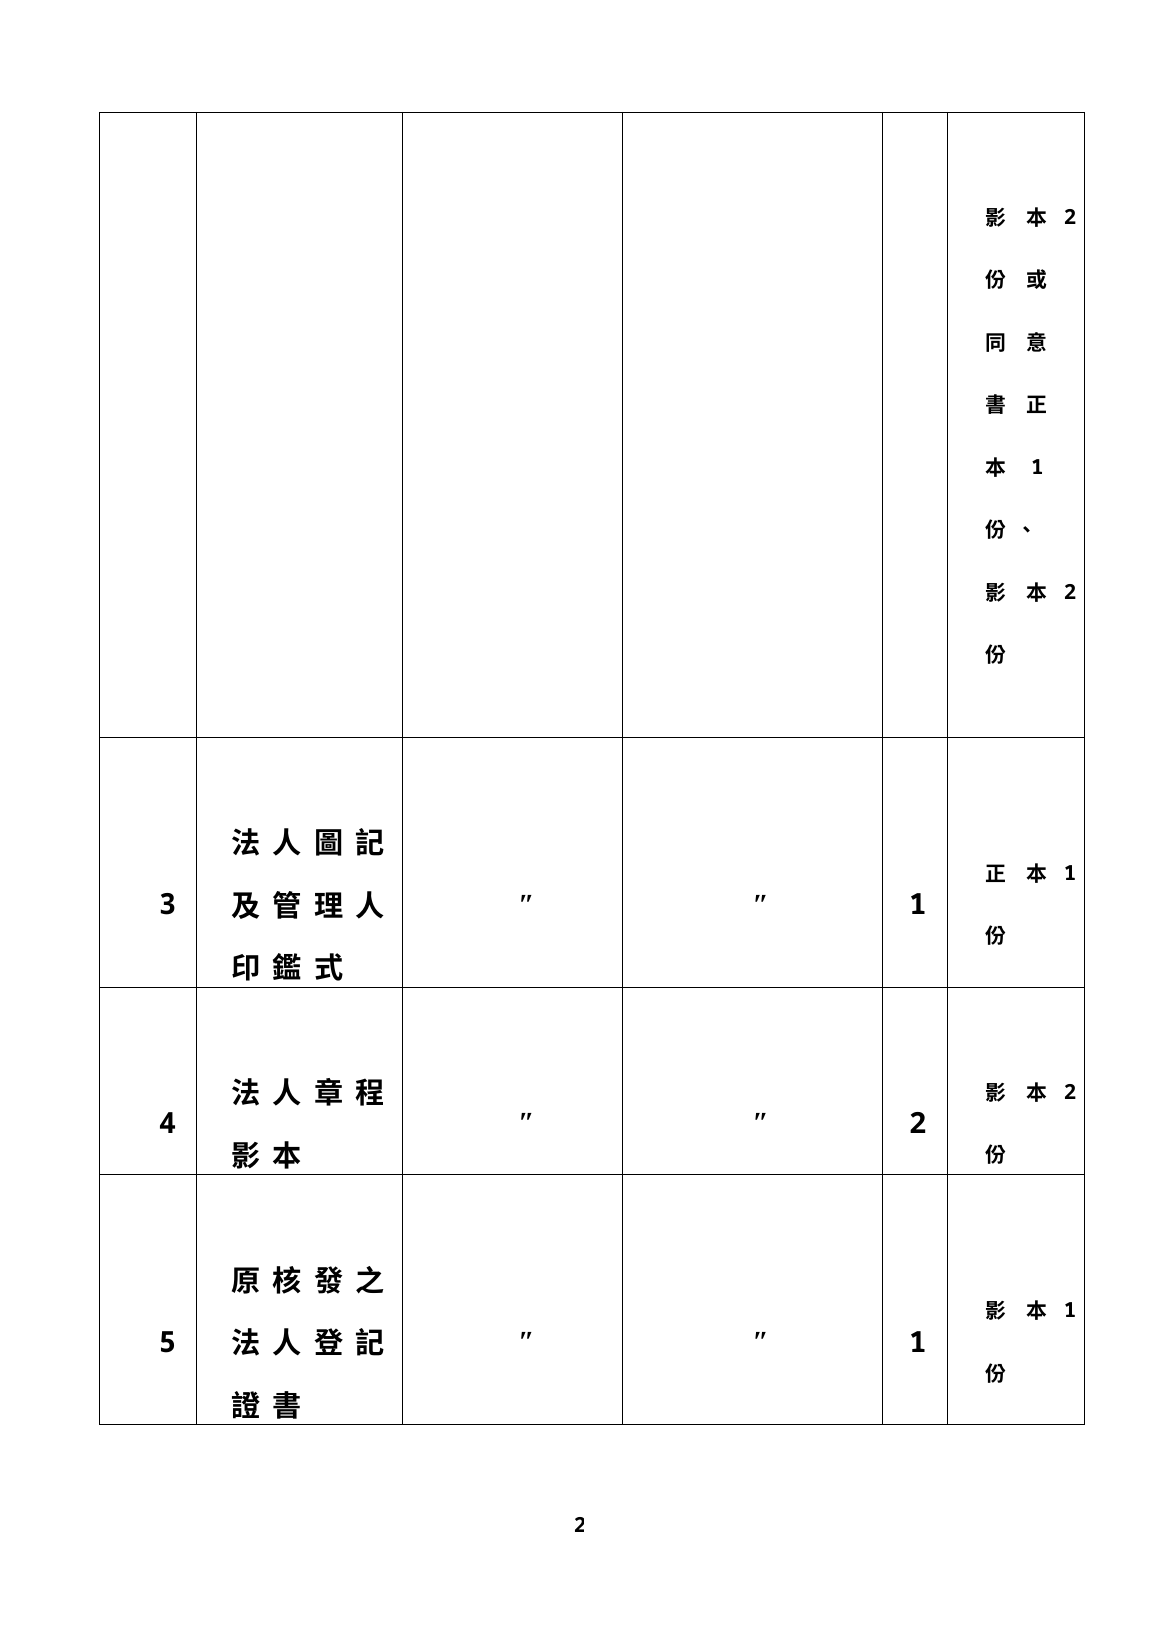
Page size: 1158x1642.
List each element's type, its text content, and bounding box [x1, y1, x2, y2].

table_cell ″ [623, 1175, 882, 1424]
table_cell 法人圖記及管理人印鑑式 [197, 738, 402, 987]
table_cell 1 [883, 738, 947, 987]
table_cell 4 [100, 988, 196, 1174]
table_cell 5 [100, 1175, 196, 1424]
table_cell 原核發之法人登記證書 [197, 1175, 402, 1424]
table_cell 2 [883, 988, 947, 1174]
table_cell [403, 113, 622, 737]
table_cell ″ [623, 988, 882, 1174]
table_cell [197, 113, 402, 737]
table_cell 正本1份 [948, 738, 1084, 987]
table_cell 影本2份 [948, 988, 1084, 1174]
table_cell [883, 113, 947, 737]
table_cell ″ [403, 1175, 622, 1424]
table_cell [100, 113, 196, 737]
table_cell ″ [403, 988, 622, 1174]
table_cell 法人章程影本 [197, 988, 402, 1174]
table_cell 影本1份 [948, 1175, 1084, 1424]
table_cell [623, 113, 882, 737]
table_cell 影本2份或同意書正本1份、影本2份 [948, 113, 1084, 737]
table_cell 1 [883, 1175, 947, 1424]
table_cell 3 [100, 738, 196, 987]
table_cell ″ [403, 738, 622, 987]
table_cell ″ [623, 738, 882, 987]
